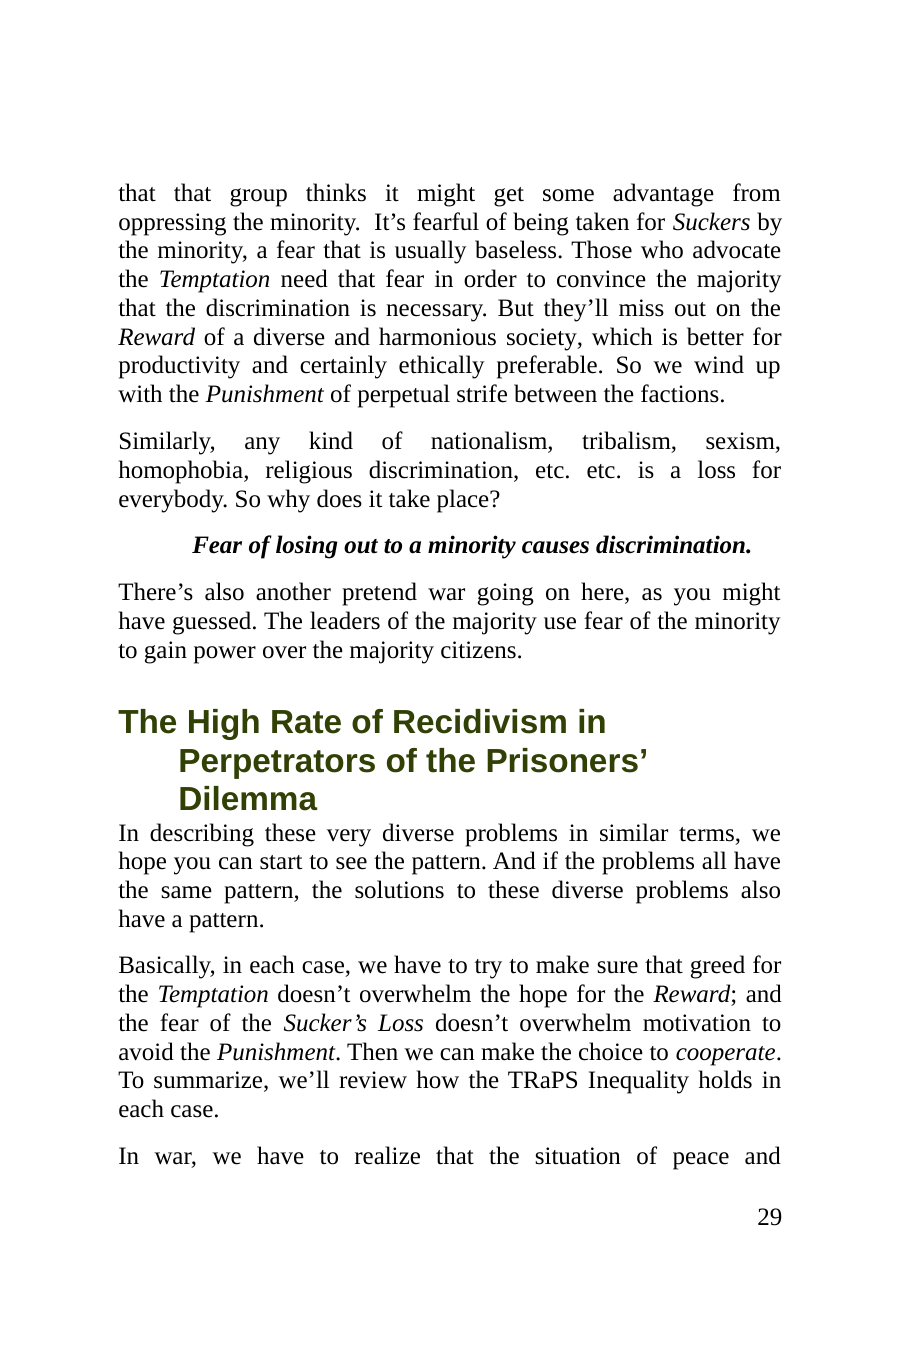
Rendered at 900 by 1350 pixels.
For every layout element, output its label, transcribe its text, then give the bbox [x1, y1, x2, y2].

text Similarly, any kind of nationalism, tribalism, sexism, homophobia, religious discrimination, etc. etc. is a loss for everybody. So why does it take place? [118, 426, 782, 512]
text Fear of losing out to a minority causes discrimination. [118, 530, 782, 559]
text In war, we have to realize that the situation of peace and [118, 1141, 782, 1170]
text There’s also another pretend war going on here, as you might have guessed. The leaders of the majority use fear of the minority to gain power over the majority citizens. [118, 577, 782, 663]
text Basically, in each case, we have to try to make sure that greed for the Temptation doesn’t overwhelm the hope for the Reward; and the fear of the Sucker’s Loss doesn’t overwhelm motivation to avoid the Punishment. Then we can make the choice to cooperate. To summarize, we’ll review how the TRaPS Inequality holds in each case. [118, 951, 782, 1123]
subtitle The High Rate of Recidivism in Perpetrators of the Prisoners’ Dilemma [118, 702, 782, 818]
text that that group thinks it might get some advantage from oppressing the minority. It’s fearful of being taken for Suckers by the minority, a fear that is usually baseless. Those who advocate the Temptation need that fear in order to convince the majority that the discrimination is necessary. But they’ll miss out on the Reward of a diverse and harmonious society, which is better for productivity and certainly ethically preferable. So we wind up with the Punishment of perpetual strife between the factions. [118, 178, 782, 408]
text In describing these very diverse problems in similar terms, we hope you can start to see the pattern. And if the problems all have the same pattern, the solutions to these diverse problems also have a pattern. [118, 818, 782, 933]
